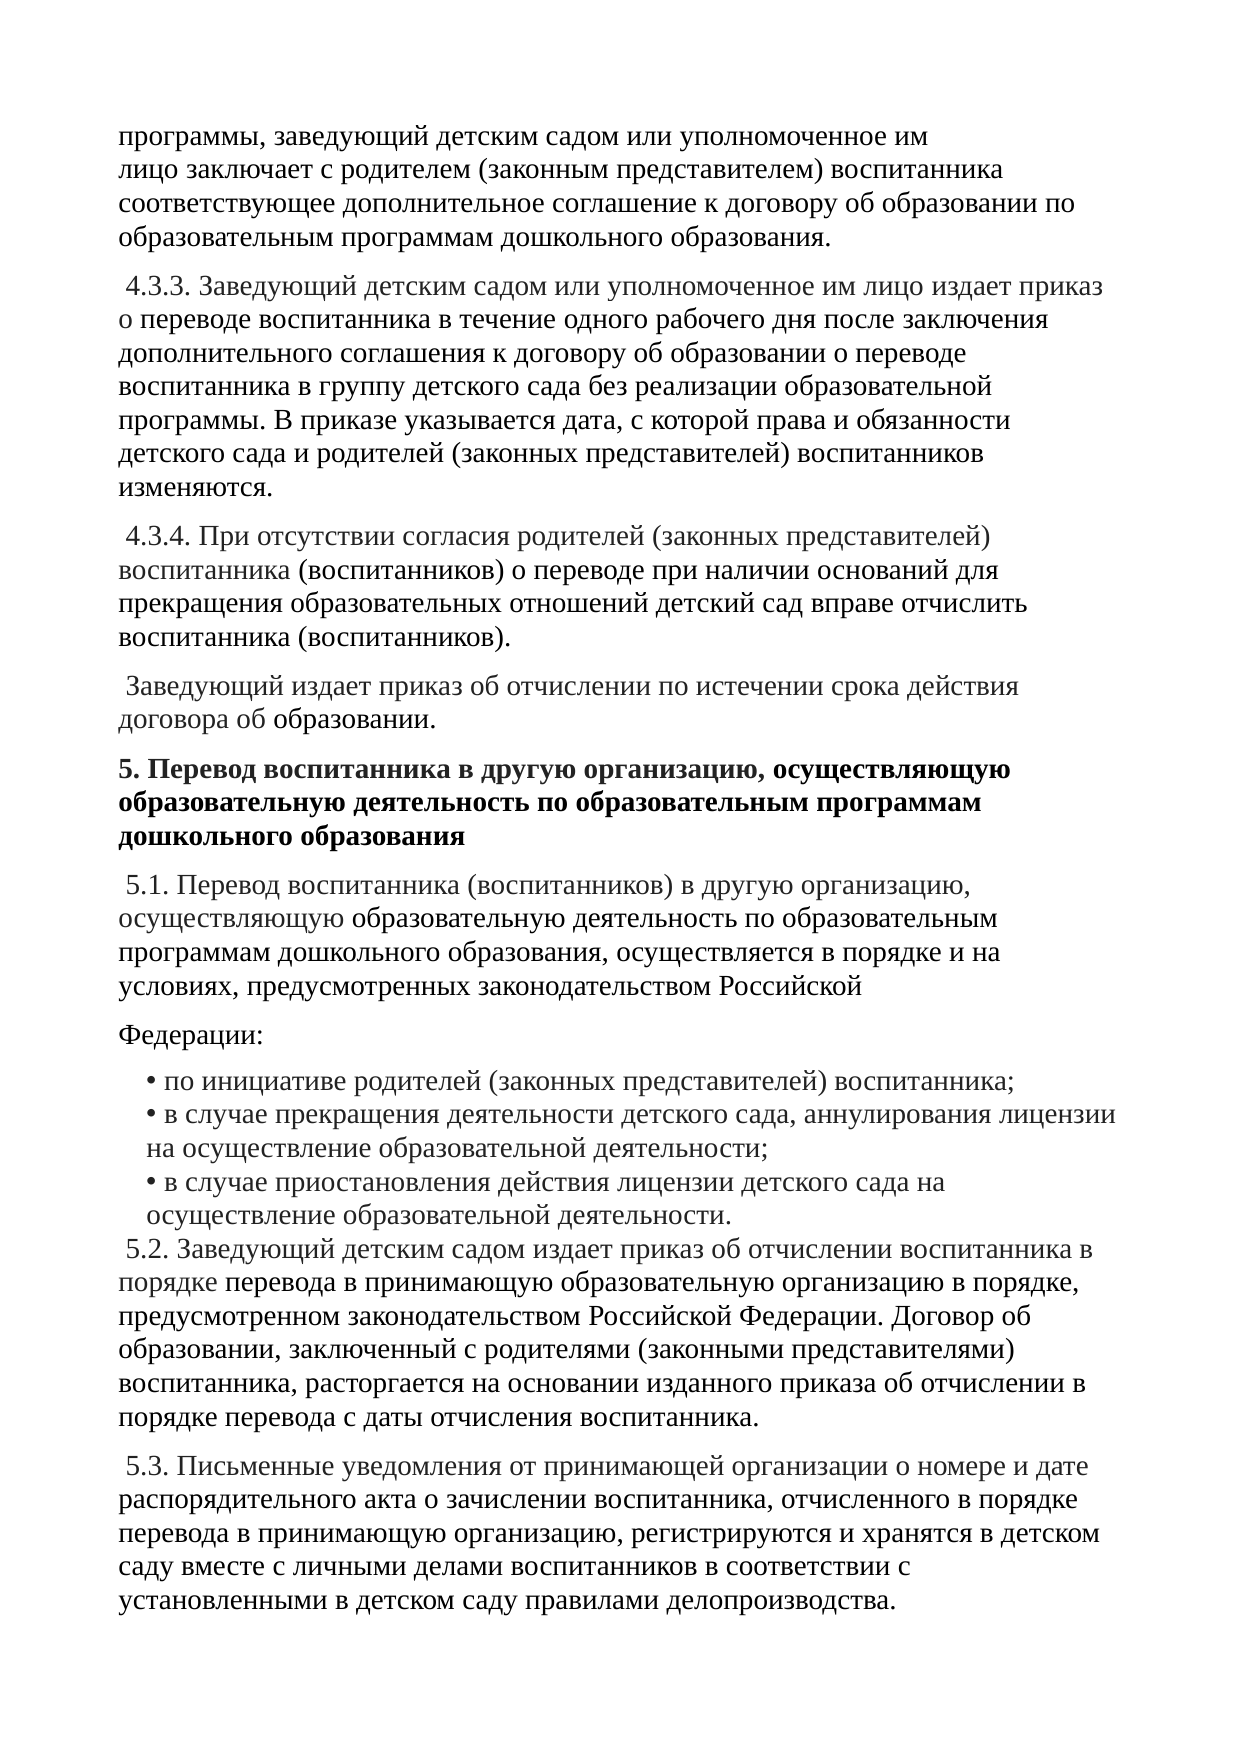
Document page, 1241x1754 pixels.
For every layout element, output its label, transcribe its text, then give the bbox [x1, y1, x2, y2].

text программы, заведующий детским садом или уполномоченное им лицо заключает с родителем (законным представителем) воспитанника соответствующее дополнительное соглашение к договору об образовании по образовательным программам дошкольного образования. [118, 118, 1122, 252]
text 5.1. Перевод воспитанника (воспитанников) в другую организацию, осуществляющую образовательную деятельность по образовательным программам дошкольного образования, осуществляется в порядке и на условиях, предусмотренных законодательством Российской [118, 867, 1122, 1001]
list по инициативе родителей (законных представителей) воспитанника; [118, 1063, 1122, 1097]
text 5.2. Заведующий детским садом издает приказ об отчислении воспитанника в порядке перевода в принимающую образовательную организацию в порядке, предусмотренном законодательством Российской Федерации. Договор об образовании, заключенный с родителями (законными представителями) воспитанника, расторгается на основании изданного приказа об отчислении в порядке перевода с даты отчисления воспитанника. [118, 1231, 1122, 1432]
list в случае приостановления действия лицензии детского сада на осуществление образовательной деятельности. [118, 1164, 1122, 1231]
text 5.3. Письменные уведомления от принимающей организации о номере и дате распорядительного акта о зачислении воспитанника, отчисленного в порядке перевода в принимающую организацию, регистрируются и хранятся в детском саду вместе с личными делами воспитанников в соответствии с установленными в детском саду правилами делопроизводства. [118, 1448, 1122, 1616]
text 4.3.4. При отсутствии согласия родителей (законных представителей) воспитанника (воспитанников) о переводе при наличии оснований для прекращения образовательных отношений детский сад вправе отчислить воспитанника (воспитанников). [118, 518, 1122, 652]
list в случае прекращения деятельности детского сада, аннулирования лицензии на осуществление образовательной деятельности; [118, 1097, 1122, 1164]
text 5. Перевод воспитанника в другую организацию, осуществляющую образовательную деятельность по образовательным программам дошкольного образования [118, 751, 1122, 851]
text Федерации: [118, 1017, 1122, 1050]
text Заведующий издает приказ об отчислении по истечении срока действия договора об образовании. [118, 668, 1122, 735]
text 4.3.3. Заведующий детским садом или уполномоченное им лицо издает приказ о переводе воспитанника в течение одного рабочего дня после заключения дополнительного соглашения к договору об образовании о переводе воспитанника в группу детского сада без реализации образовательной программы. В приказе указывается дата, с которой права и обязанности детского сада и родителей (законных представителей) воспитанников изменяются. [118, 268, 1122, 503]
